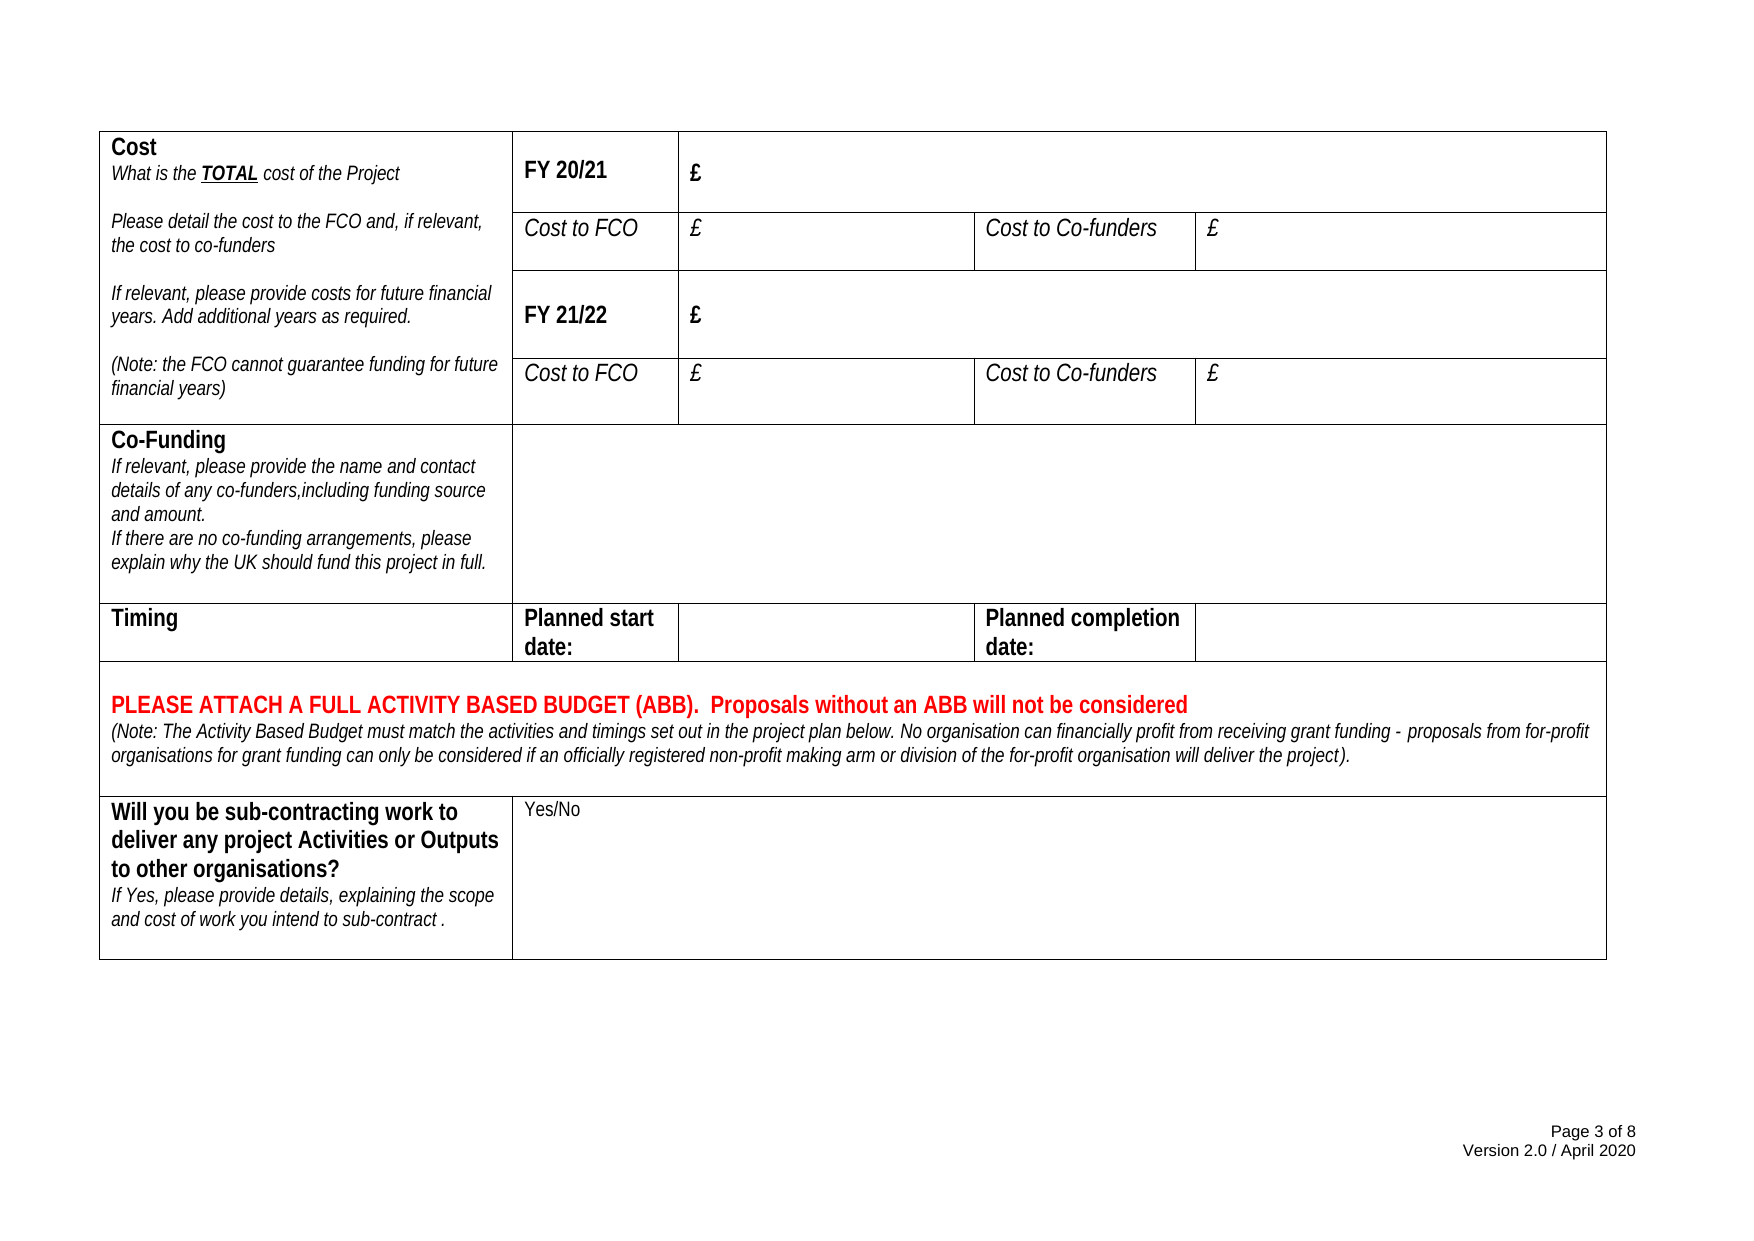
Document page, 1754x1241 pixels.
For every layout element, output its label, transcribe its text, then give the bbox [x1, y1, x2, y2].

table_cell £ [679, 213, 974, 270]
table_cell £ [1196, 359, 1606, 424]
table_cell Cost to Co-funders [975, 213, 1195, 270]
table_cell PLEASE ATTACH A FULL ACTIVITY BASED BUDGET (ABB). Proposals without an ABB will not be considered (Note: The Activity Based Budget must match the activities and timings set out in the project plan below. No organisation can financially profit from receiving grant funding - proposals from for-profit organisations for grant funding can only be considered if an officially registered non-profit making arm or division of the for-profit organisation will deliver the project). [100, 662, 1606, 796]
table_cell [513, 425, 1606, 602]
table_cell [679, 604, 974, 661]
table_cell £ [1196, 213, 1606, 270]
table_header £ [679, 132, 1606, 212]
table_cell Cost to FCO [513, 359, 678, 424]
table_cell Will you be sub-contracting work to deliver any project Activities or Outputs to other organisations? If Yes, please provide details, explaining the scope and cost of work you intend to sub-contract . [100, 797, 512, 959]
table_cell [1196, 604, 1606, 661]
table_cell Cost to FCO [513, 213, 678, 270]
table_cell £ [679, 359, 974, 424]
table_cell £ [679, 271, 1606, 357]
table_cell Co-Funding If relevant, please provide the name and contact details of any co-funders,including funding source and amount. If there are no co-funding arrangements, please explain why the UK should fund this project in full. [100, 425, 512, 602]
table_header FY 20/21 [513, 132, 678, 212]
table_cell Cost to Co-funders [975, 359, 1195, 424]
table_cell Planned start date: [513, 604, 678, 661]
table_header Cost What is the TOTAL cost of the Project Please detail the cost to the FCO and, if relevant, the cost to co-funders If relevant, please provide costs for future financial years. Add additional years as required. (Note: the FCO cannot guarantee funding for future financial years) [100, 132, 512, 424]
table_cell Planned completion date: [975, 604, 1195, 661]
table_cell FY 21/22 [513, 271, 678, 357]
table_cell Timing [100, 604, 512, 661]
table_cell Yes/No [513, 797, 1606, 959]
